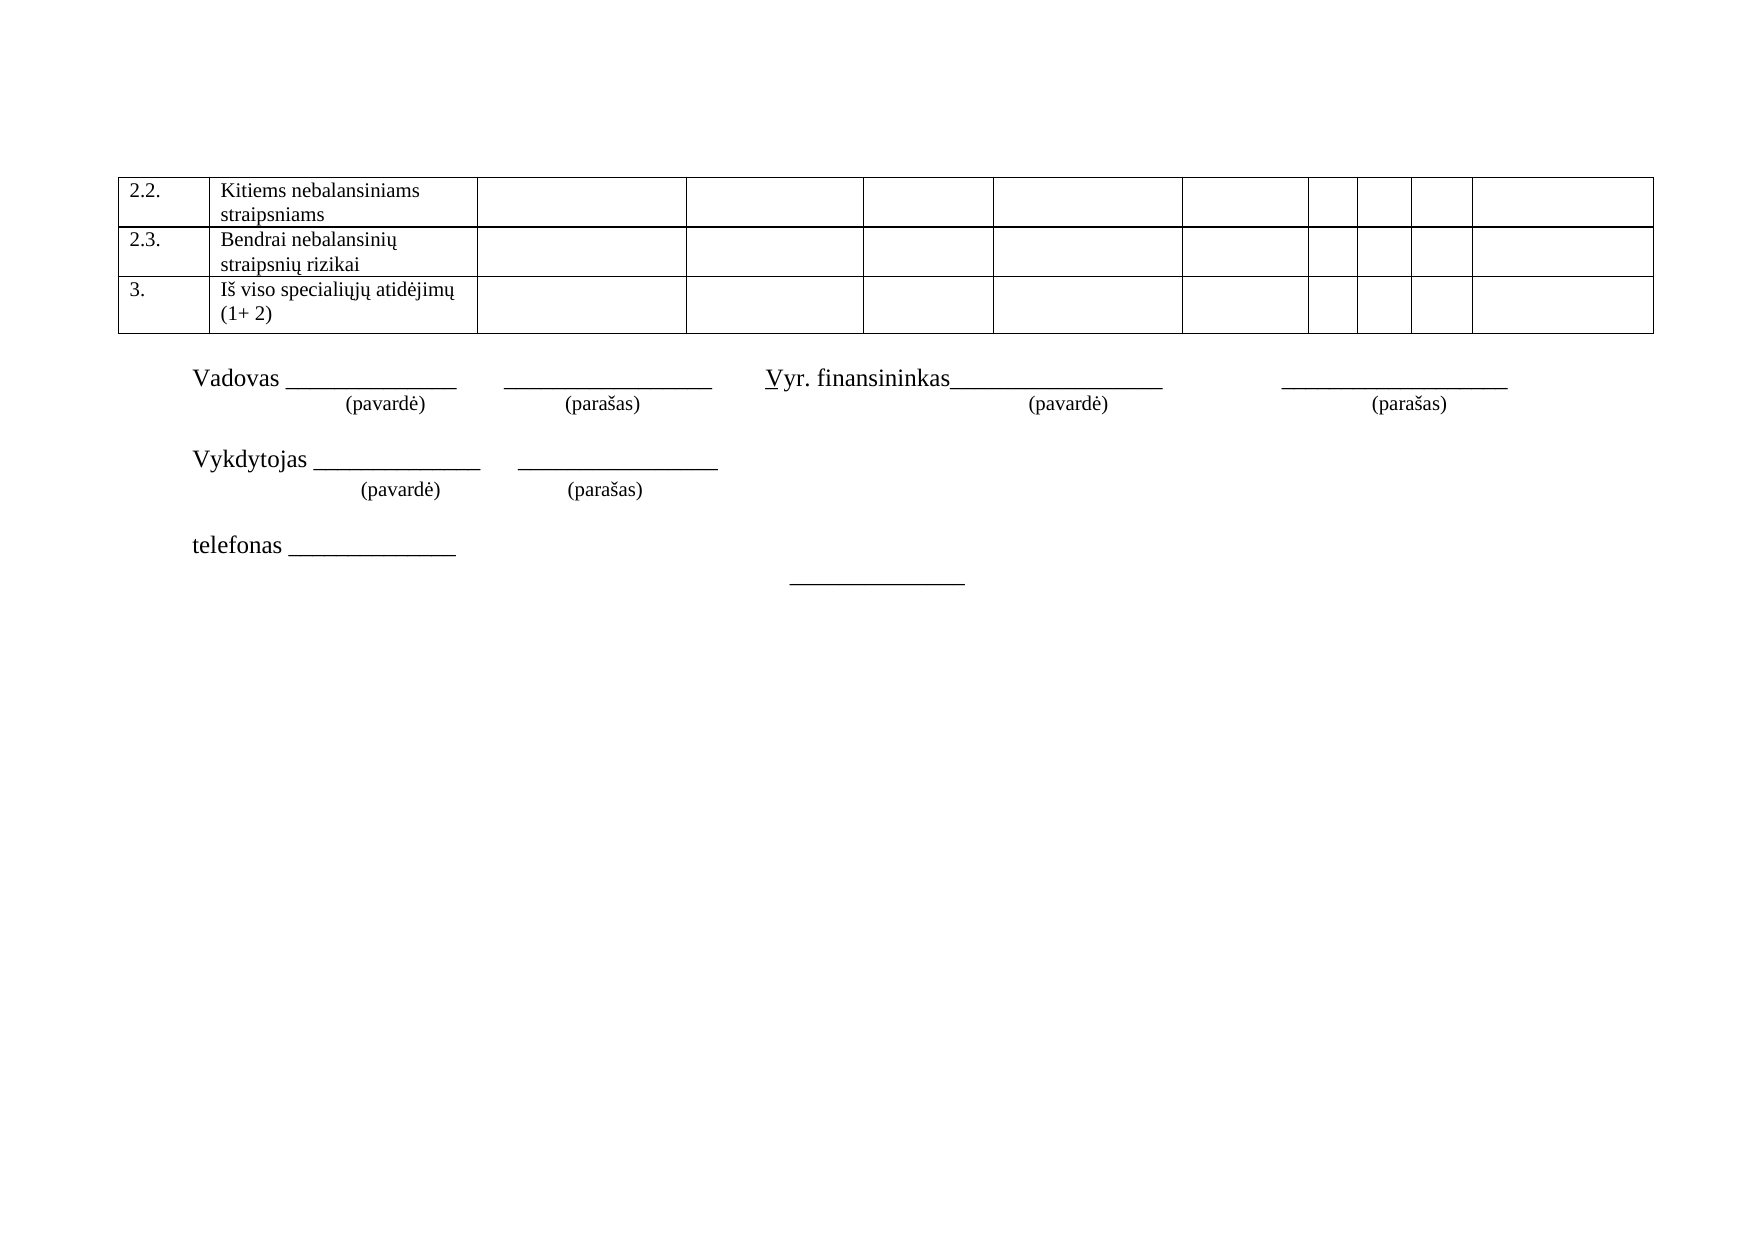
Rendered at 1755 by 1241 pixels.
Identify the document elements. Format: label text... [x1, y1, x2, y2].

table_cell [1309, 228, 1357, 276]
table_cell Kitiems nebalansiniams straipsniams [210, 178, 477, 226]
table_cell [1183, 228, 1308, 276]
table_cell [1473, 277, 1653, 333]
table_cell [994, 277, 1182, 333]
table_cell [687, 178, 863, 226]
table_cell [478, 277, 686, 333]
table_cell Iš viso specialiųjų atidėjimų (1+ 2) [210, 277, 477, 333]
table_cell [1473, 178, 1653, 226]
table_cell [994, 228, 1182, 276]
table_cell 2.3. [119, 228, 209, 276]
table_cell [478, 178, 686, 226]
table_cell [864, 277, 993, 333]
table_cell [1183, 178, 1308, 226]
table_cell [1358, 228, 1411, 276]
table_cell [687, 277, 863, 333]
table_cell [687, 228, 863, 276]
text Vadovas Vyr. finansininkas_________________ [118, 363, 1636, 391]
text (pavardė) (parašas) (pavardė) (parašas) [118, 391, 1636, 415]
table_cell [994, 178, 1182, 226]
table_cell [1412, 277, 1472, 333]
table_cell 3. [119, 277, 209, 333]
table_cell [1358, 178, 1411, 226]
text telefonas [118, 530, 1636, 559]
table_cell Bendrai nebalansinių straipsnių rizikai [210, 228, 477, 276]
text Vykdytojas [118, 444, 1636, 473]
text (pavardė) (parašas) [118, 473, 1636, 502]
text ______________ [118, 559, 1636, 588]
table_cell [1412, 228, 1472, 276]
table_cell [478, 228, 686, 276]
table_cell [864, 178, 993, 226]
table_cell [1358, 277, 1411, 333]
table_cell [864, 228, 993, 276]
table_cell [1412, 178, 1472, 226]
table_cell [1309, 178, 1357, 226]
table_cell [1473, 228, 1653, 276]
table_cell [1183, 277, 1308, 333]
table_cell 2.2. [119, 178, 209, 226]
table_cell [1309, 277, 1357, 333]
